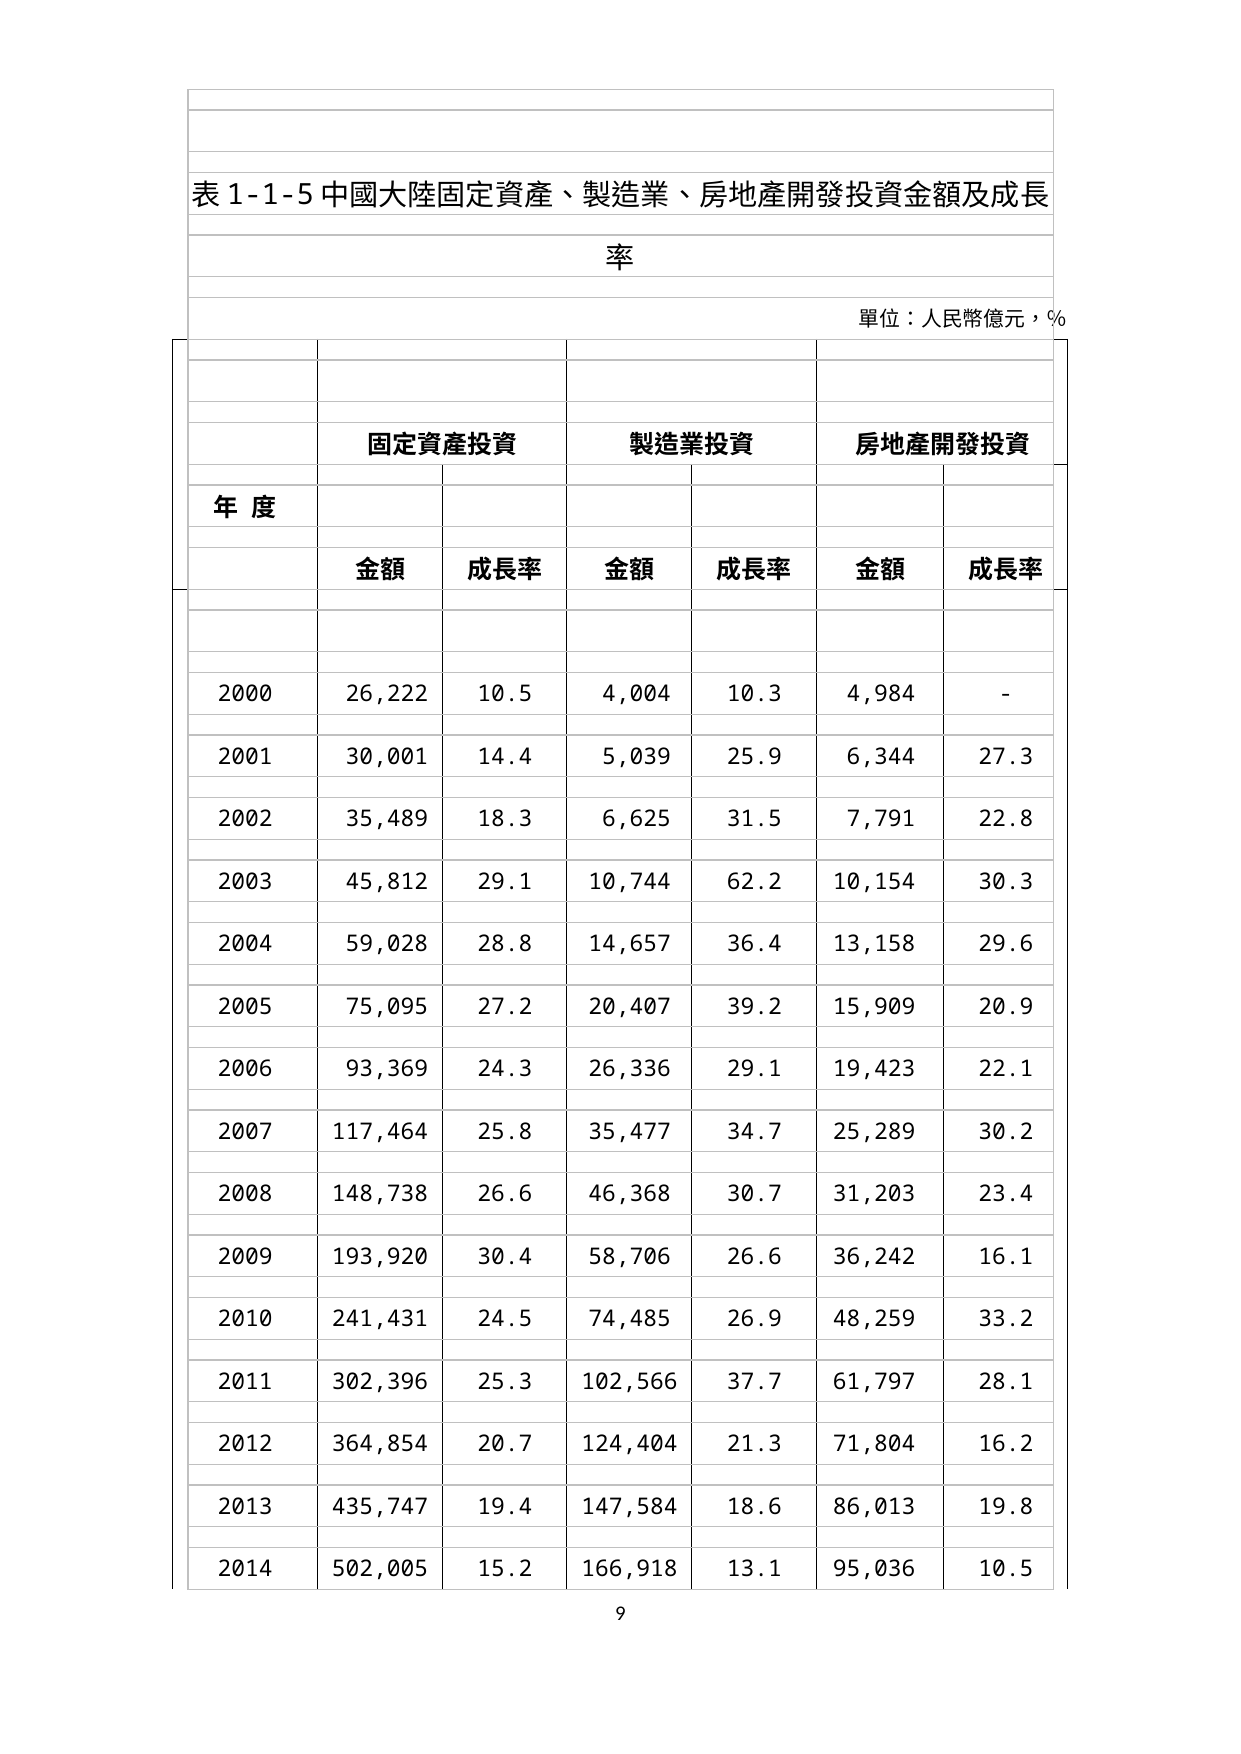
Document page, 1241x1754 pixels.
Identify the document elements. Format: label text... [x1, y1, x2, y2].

table_cell 10.5 14.4 18.3 29.1 28.8 27.2 24.3 25.8 26.6 30.4 24.5 25.3 20.7 19.4 15.2 10.0 8.1 7.2 [443, 1548, 566, 1589]
table_cell 10.5 14.4 18.3 29.1 28.8 27.2 24.3 25.8 26.6 30.4 24.5 25.3 20.7 19.4 15.2 10.0 8.1 7.2 [443, 777, 566, 797]
table_cell 金額 [567, 548, 691, 589]
table_header [189, 340, 317, 359]
table_cell 4,984 6,344 7,791 10,154 13,158 15,909 19,423 25,289 31,203 36,242 48,259 61,797 71,804 86,013 95,036 95,979 102,581 109,799 [817, 673, 943, 714]
table_cell 4,984 6,344 7,791 10,154 13,158 15,909 19,423 25,289 31,203 36,242 48,259 61,797 71,804 86,013 95,036 95,979 102,581 109,799 [817, 1048, 943, 1089]
table_cell 10.5 14.4 18.3 29.1 28.8 27.2 24.3 25.8 26.6 30.4 24.5 25.3 20.7 19.4 15.2 10.0 8.1 7.2 [443, 1027, 566, 1047]
table_cell 4,004 5,039 6,625 10,744 14,657 20,407 26,336 35,477 46,368 58,706 74,485 102,566 124,404 147,584 166,918 180,365 187,836 193,616 [567, 673, 691, 714]
table_cell 10.5 14.4 18.3 29.1 28.8 27.2 24.3 25.8 26.6 30.4 24.5 25.3 20.7 19.4 15.2 10.0 8.1 7.2 [443, 652, 566, 672]
table_cell 10.3 25.9 31.5 62.2 36.4 39.2 29.1 34.7 30.7 26.6 26.9 37.7 21.3 18.6 13.1 8.1 4.2 4.8 [692, 1402, 816, 1422]
table_cell - 27.3 22.8 30.3 29.6 20.9 22.1 30.2 23.4 16.1 33.2 28.1 16.2 19.8 10.5 1.0 6.9 7.0 [944, 1152, 1053, 1172]
table_cell 2000 [189, 673, 317, 714]
table_header [1054, 340, 1067, 464]
text 單位：人民幣億元，％ [189, 298, 1053, 339]
table_cell 26,222 30,001 35,489 45,812 59,028 75,095 93,369 117,464 148,738 193,920 241,431 302,396 364,854 435,747 502,005 551,590 596,501 631,684 [318, 1111, 442, 1151]
table_cell [189, 1027, 317, 1047]
table_cell 2009 [189, 1236, 317, 1276]
table_cell [189, 777, 317, 797]
table_cell [189, 965, 317, 984]
table_cell - 27.3 22.8 30.3 29.6 20.9 22.1 30.2 23.4 16.1 33.2 28.1 16.2 19.8 10.5 1.0 6.9 7.0 [944, 1340, 1053, 1359]
table_cell - 27.3 22.8 30.3 29.6 20.9 22.1 30.2 23.4 16.1 33.2 28.1 16.2 19.8 10.5 1.0 6.9 7.0 [944, 1111, 1053, 1151]
table_cell 4,984 6,344 7,791 10,154 13,158 15,909 19,423 25,289 31,203 36,242 48,259 61,797 71,804 86,013 95,036 95,979 102,581 109,799 [817, 1423, 943, 1464]
table_cell 10.3 25.9 31.5 62.2 36.4 39.2 29.1 34.7 30.7 26.6 26.9 37.7 21.3 18.6 13.1 8.1 4.2 4.8 [692, 798, 816, 839]
table_cell 10.5 14.4 18.3 29.1 28.8 27.2 24.3 25.8 26.6 30.4 24.5 25.3 20.7 19.4 15.2 10.0 8.1 7.2 [443, 1090, 566, 1109]
table_cell 10.5 14.4 18.3 29.1 28.8 27.2 24.3 25.8 26.6 30.4 24.5 25.3 20.7 19.4 15.2 10.0 8.1 7.2 [443, 965, 566, 984]
table_cell 10.5 14.4 18.3 29.1 28.8 27.2 24.3 25.8 26.6 30.4 24.5 25.3 20.7 19.4 15.2 10.0 8.1 7.2 [443, 1465, 566, 1484]
table_cell - 27.3 22.8 30.3 29.6 20.9 22.1 30.2 23.4 16.1 33.2 28.1 16.2 19.8 10.5 1.0 6.9 7.0 [944, 1548, 1053, 1589]
table_cell 4,004 5,039 6,625 10,744 14,657 20,407 26,336 35,477 46,368 58,706 74,485 102,566 124,404 147,584 166,918 180,365 187,836 193,616 [567, 1298, 691, 1339]
table_cell [318, 486, 442, 526]
table_cell 10.5 14.4 18.3 29.1 28.8 27.2 24.3 25.8 26.6 30.4 24.5 25.3 20.7 19.4 15.2 10.0 8.1 7.2 [443, 1361, 566, 1401]
table_cell 10.3 25.9 31.5 62.2 36.4 39.2 29.1 34.7 30.7 26.6 26.9 37.7 21.3 18.6 13.1 8.1 4.2 4.8 [692, 1111, 816, 1151]
table_cell 10.5 14.4 18.3 29.1 28.8 27.2 24.3 25.8 26.6 30.4 24.5 25.3 20.7 19.4 15.2 10.0 8.1 7.2 [443, 1173, 566, 1214]
table_cell [443, 527, 566, 547]
table_cell [692, 465, 816, 484]
table_header [817, 402, 1053, 422]
table_cell - 27.3 22.8 30.3 29.6 20.9 22.1 30.2 23.4 16.1 33.2 28.1 16.2 19.8 10.5 1.0 6.9 7.0 [944, 1465, 1053, 1484]
table_cell 10.3 25.9 31.5 62.2 36.4 39.2 29.1 34.7 30.7 26.6 26.9 37.7 21.3 18.6 13.1 8.1 4.2 4.8 [692, 1215, 816, 1234]
table_cell 4,984 6,344 7,791 10,154 13,158 15,909 19,423 25,289 31,203 36,242 48,259 61,797 71,804 86,013 95,036 95,979 102,581 109,799 [817, 1111, 943, 1151]
table_cell - 27.3 22.8 30.3 29.6 20.9 22.1 30.2 23.4 16.1 33.2 28.1 16.2 19.8 10.5 1.0 6.9 7.0 [944, 1048, 1053, 1089]
table_header [189, 465, 317, 484]
table_header [189, 361, 317, 401]
table_cell - 27.3 22.8 30.3 29.6 20.9 22.1 30.2 23.4 16.1 33.2 28.1 16.2 19.8 10.5 1.0 6.9 7.0 [944, 736, 1053, 776]
table_cell [318, 527, 442, 547]
table_cell - 27.3 22.8 30.3 29.6 20.9 22.1 30.2 23.4 16.1 33.2 28.1 16.2 19.8 10.5 1.0 6.9 7.0 [944, 1486, 1053, 1526]
table_cell 26,222 30,001 35,489 45,812 59,028 75,095 93,369 117,464 148,738 193,920 241,431 302,396 364,854 435,747 502,005 551,590 596,501 631,684 [318, 798, 442, 839]
text [189, 152, 1053, 172]
table_header 年 度 [189, 486, 317, 526]
table_cell 10.5 14.4 18.3 29.1 28.8 27.2 24.3 25.8 26.6 30.4 24.5 25.3 20.7 19.4 15.2 10.0 8.1 7.2 [443, 1152, 566, 1172]
table_header [173, 340, 187, 589]
table_cell [944, 465, 1053, 484]
table_cell 10.5 14.4 18.3 29.1 28.8 27.2 24.3 25.8 26.6 30.4 24.5 25.3 20.7 19.4 15.2 10.0 8.1 7.2 [443, 1215, 566, 1234]
table_cell 10.5 14.4 18.3 29.1 28.8 27.2 24.3 25.8 26.6 30.4 24.5 25.3 20.7 19.4 15.2 10.0 8.1 7.2 [443, 590, 566, 609]
table_cell 26,222 30,001 35,489 45,812 59,028 75,095 93,369 117,464 148,738 193,920 241,431 302,396 364,854 435,747 502,005 551,590 596,501 631,684 [318, 861, 442, 901]
table_cell 2001 [189, 736, 317, 776]
table_cell 4,004 5,039 6,625 10,744 14,657 20,407 26,336 35,477 46,368 58,706 74,485 102,566 124,404 147,584 166,918 180,365 187,836 193,616 [567, 1048, 691, 1089]
table_cell - 27.3 22.8 30.3 29.6 20.9 22.1 30.2 23.4 16.1 33.2 28.1 16.2 19.8 10.5 1.0 6.9 7.0 [944, 1277, 1053, 1297]
table_cell 26,222 30,001 35,489 45,812 59,028 75,095 93,369 117,464 148,738 193,920 241,431 302,396 364,854 435,747 502,005 551,590 596,501 631,684 [318, 1236, 442, 1276]
table_header 製造業投資 [567, 423, 816, 464]
table_cell [1054, 465, 1067, 589]
table_cell 10.5 14.4 18.3 29.1 28.8 27.2 24.3 25.8 26.6 30.4 24.5 25.3 20.7 19.4 15.2 10.0 8.1 7.2 [443, 673, 566, 714]
table_cell 10.3 25.9 31.5 62.2 36.4 39.2 29.1 34.7 30.7 26.6 26.9 37.7 21.3 18.6 13.1 8.1 4.2 4.8 [692, 715, 816, 734]
table_cell 10.3 25.9 31.5 62.2 36.4 39.2 29.1 34.7 30.7 26.6 26.9 37.7 21.3 18.6 13.1 8.1 4.2 4.8 [692, 902, 816, 922]
table_cell 10.3 25.9 31.5 62.2 36.4 39.2 29.1 34.7 30.7 26.6 26.9 37.7 21.3 18.6 13.1 8.1 4.2 4.8 [692, 611, 816, 651]
table_cell 10.5 14.4 18.3 29.1 28.8 27.2 24.3 25.8 26.6 30.4 24.5 25.3 20.7 19.4 15.2 10.0 8.1 7.2 [443, 1486, 566, 1526]
table_cell 2010 [189, 1298, 317, 1339]
table_cell 2014 [189, 1548, 317, 1589]
table_cell 10.3 25.9 31.5 62.2 36.4 39.2 29.1 34.7 30.7 26.6 26.9 37.7 21.3 18.6 13.1 8.1 4.2 4.8 [692, 1465, 816, 1484]
table_cell 4,004 5,039 6,625 10,744 14,657 20,407 26,336 35,477 46,368 58,706 74,485 102,566 124,404 147,584 166,918 180,365 187,836 193,616 [567, 611, 691, 651]
table_header [189, 423, 317, 464]
table_cell 10.3 25.9 31.5 62.2 36.4 39.2 29.1 34.7 30.7 26.6 26.9 37.7 21.3 18.6 13.1 8.1 4.2 4.8 [692, 840, 816, 859]
table_cell 10.5 14.4 18.3 29.1 28.8 27.2 24.3 25.8 26.6 30.4 24.5 25.3 20.7 19.4 15.2 10.0 8.1 7.2 [443, 1423, 566, 1464]
table_cell [692, 486, 816, 526]
table_cell [443, 465, 566, 484]
table_cell 10.5 14.4 18.3 29.1 28.8 27.2 24.3 25.8 26.6 30.4 24.5 25.3 20.7 19.4 15.2 10.0 8.1 7.2 [443, 923, 566, 964]
table_cell - 27.3 22.8 30.3 29.6 20.9 22.1 30.2 23.4 16.1 33.2 28.1 16.2 19.8 10.5 1.0 6.9 7.0 [944, 840, 1053, 859]
table_cell 4,984 6,344 7,791 10,154 13,158 15,909 19,423 25,289 31,203 36,242 48,259 61,797 71,804 86,013 95,036 95,979 102,581 109,799 [817, 1173, 943, 1214]
table_cell [173, 590, 187, 1589]
table_cell - 27.3 22.8 30.3 29.6 20.9 22.1 30.2 23.4 16.1 33.2 28.1 16.2 19.8 10.5 1.0 6.9 7.0 [944, 798, 1053, 839]
table_cell [189, 1527, 317, 1547]
table_cell 10.3 25.9 31.5 62.2 36.4 39.2 29.1 34.7 30.7 26.6 26.9 37.7 21.3 18.6 13.1 8.1 4.2 4.8 [692, 1548, 816, 1589]
text 單位：人民幣億元，％ [189, 277, 1053, 297]
table_cell 4,004 5,039 6,625 10,744 14,657 20,407 26,336 35,477 46,368 58,706 74,485 102,566 124,404 147,584 166,918 180,365 187,836 193,616 [567, 923, 691, 964]
table_cell 4,004 5,039 6,625 10,744 14,657 20,407 26,336 35,477 46,368 58,706 74,485 102,566 124,404 147,584 166,918 180,365 187,836 193,616 [567, 736, 691, 776]
table_cell 10.5 14.4 18.3 29.1 28.8 27.2 24.3 25.8 26.6 30.4 24.5 25.3 20.7 19.4 15.2 10.0 8.1 7.2 [443, 736, 566, 776]
table_cell 4,984 6,344 7,791 10,154 13,158 15,909 19,423 25,289 31,203 36,242 48,259 61,797 71,804 86,013 95,036 95,979 102,581 109,799 [817, 1298, 943, 1339]
table_cell 10.3 25.9 31.5 62.2 36.4 39.2 29.1 34.7 30.7 26.6 26.9 37.7 21.3 18.6 13.1 8.1 4.2 4.8 [692, 1486, 816, 1526]
table_cell [189, 611, 317, 651]
table_cell 4,984 6,344 7,791 10,154 13,158 15,909 19,423 25,289 31,203 36,242 48,259 61,797 71,804 86,013 95,036 95,979 102,581 109,799 [817, 1152, 943, 1172]
table_cell 26,222 30,001 35,489 45,812 59,028 75,095 93,369 117,464 148,738 193,920 241,431 302,396 364,854 435,747 502,005 551,590 596,501 631,684 [318, 923, 442, 964]
table_cell [189, 1277, 317, 1297]
table_cell 26,222 30,001 35,489 45,812 59,028 75,095 93,369 117,464 148,738 193,920 241,431 302,396 364,854 435,747 502,005 551,590 596,501 631,684 [318, 986, 442, 1026]
table_cell 10.5 14.4 18.3 29.1 28.8 27.2 24.3 25.8 26.6 30.4 24.5 25.3 20.7 19.4 15.2 10.0 8.1 7.2 [443, 1277, 566, 1297]
table_cell 成長率 [944, 548, 1053, 589]
table_cell 4,004 5,039 6,625 10,744 14,657 20,407 26,336 35,477 46,368 58,706 74,485 102,566 124,404 147,584 166,918 180,365 187,836 193,616 [567, 1361, 691, 1401]
table_cell 10.5 14.4 18.3 29.1 28.8 27.2 24.3 25.8 26.6 30.4 24.5 25.3 20.7 19.4 15.2 10.0 8.1 7.2 [443, 861, 566, 901]
table_cell - 27.3 22.8 30.3 29.6 20.9 22.1 30.2 23.4 16.1 33.2 28.1 16.2 19.8 10.5 1.0 6.9 7.0 [944, 965, 1053, 984]
table_cell 金額 [318, 548, 442, 589]
table_cell 成長率 [443, 548, 566, 589]
table_cell - 27.3 22.8 30.3 29.6 20.9 22.1 30.2 23.4 16.1 33.2 28.1 16.2 19.8 10.5 1.0 6.9 7.0 [944, 1527, 1053, 1547]
table_cell [189, 902, 317, 922]
table_cell 26,222 30,001 35,489 45,812 59,028 75,095 93,369 117,464 148,738 193,920 241,431 302,396 364,854 435,747 502,005 551,590 596,501 631,684 [318, 736, 442, 776]
table_cell [189, 590, 317, 609]
table_cell [189, 1090, 317, 1109]
table_cell 4,984 6,344 7,791 10,154 13,158 15,909 19,423 25,289 31,203 36,242 48,259 61,797 71,804 86,013 95,036 95,979 102,581 109,799 [817, 736, 943, 776]
table_cell 2012 [189, 1423, 317, 1464]
table_cell 4,984 6,344 7,791 10,154 13,158 15,909 19,423 25,289 31,203 36,242 48,259 61,797 71,804 86,013 95,036 95,979 102,581 109,799 [817, 1402, 943, 1422]
table_cell 4,004 5,039 6,625 10,744 14,657 20,407 26,336 35,477 46,368 58,706 74,485 102,566 124,404 147,584 166,918 180,365 187,836 193,616 [567, 1423, 691, 1464]
table_cell 26,222 30,001 35,489 45,812 59,028 75,095 93,369 117,464 148,738 193,920 241,431 302,396 364,854 435,747 502,005 551,590 596,501 631,684 [318, 611, 442, 651]
text [189, 215, 1053, 234]
table_cell 4,004 5,039 6,625 10,744 14,657 20,407 26,336 35,477 46,368 58,706 74,485 102,566 124,404 147,584 166,918 180,365 187,836 193,616 [567, 861, 691, 901]
table_cell 4,984 6,344 7,791 10,154 13,158 15,909 19,423 25,289 31,203 36,242 48,259 61,797 71,804 86,013 95,036 95,979 102,581 109,799 [817, 1527, 943, 1547]
table_cell 2003 [189, 861, 317, 901]
table_cell [567, 527, 691, 547]
table_cell 2008 [189, 1173, 317, 1214]
table_cell [318, 465, 442, 484]
table_cell 26,222 30,001 35,489 45,812 59,028 75,095 93,369 117,464 148,738 193,920 241,431 302,396 364,854 435,747 502,005 551,590 596,501 631,684 [318, 1298, 442, 1339]
table_cell [944, 527, 1053, 547]
table_cell 10.3 25.9 31.5 62.2 36.4 39.2 29.1 34.7 30.7 26.6 26.9 37.7 21.3 18.6 13.1 8.1 4.2 4.8 [692, 1152, 816, 1172]
table_cell 10.5 14.4 18.3 29.1 28.8 27.2 24.3 25.8 26.6 30.4 24.5 25.3 20.7 19.4 15.2 10.0 8.1 7.2 [443, 715, 566, 734]
table_cell 10.3 25.9 31.5 62.2 36.4 39.2 29.1 34.7 30.7 26.6 26.9 37.7 21.3 18.6 13.1 8.1 4.2 4.8 [692, 1236, 816, 1276]
table_cell 10.3 25.9 31.5 62.2 36.4 39.2 29.1 34.7 30.7 26.6 26.9 37.7 21.3 18.6 13.1 8.1 4.2 4.8 [692, 1027, 816, 1047]
table_cell 10.5 14.4 18.3 29.1 28.8 27.2 24.3 25.8 26.6 30.4 24.5 25.3 20.7 19.4 15.2 10.0 8.1 7.2 [443, 1340, 566, 1359]
table_cell 4,984 6,344 7,791 10,154 13,158 15,909 19,423 25,289 31,203 36,242 48,259 61,797 71,804 86,013 95,036 95,979 102,581 109,799 [817, 798, 943, 839]
table_cell - 27.3 22.8 30.3 29.6 20.9 22.1 30.2 23.4 16.1 33.2 28.1 16.2 19.8 10.5 1.0 6.9 7.0 [944, 1027, 1053, 1047]
table_cell 4,984 6,344 7,791 10,154 13,158 15,909 19,423 25,289 31,203 36,242 48,259 61,797 71,804 86,013 95,036 95,979 102,581 109,799 [817, 1486, 943, 1526]
text 單位：人民幣億元，％ [1054, 276, 1067, 339]
table_header [189, 548, 317, 589]
table_cell - 27.3 22.8 30.3 29.6 20.9 22.1 30.2 23.4 16.1 33.2 28.1 16.2 19.8 10.5 1.0 6.9 7.0 [944, 777, 1053, 797]
table_cell 10.5 14.4 18.3 29.1 28.8 27.2 24.3 25.8 26.6 30.4 24.5 25.3 20.7 19.4 15.2 10.0 8.1 7.2 [443, 902, 566, 922]
table_cell 10.3 25.9 31.5 62.2 36.4 39.2 29.1 34.7 30.7 26.6 26.9 37.7 21.3 18.6 13.1 8.1 4.2 4.8 [692, 736, 816, 776]
table_header [189, 402, 317, 422]
table_cell - 27.3 22.8 30.3 29.6 20.9 22.1 30.2 23.4 16.1 33.2 28.1 16.2 19.8 10.5 1.0 6.9 7.0 [944, 902, 1053, 922]
table_cell 10.5 14.4 18.3 29.1 28.8 27.2 24.3 25.8 26.6 30.4 24.5 25.3 20.7 19.4 15.2 10.0 8.1 7.2 [443, 1298, 566, 1339]
table_cell [944, 486, 1053, 526]
table_cell 10.3 25.9 31.5 62.2 36.4 39.2 29.1 34.7 30.7 26.6 26.9 37.7 21.3 18.6 13.1 8.1 4.2 4.8 [692, 652, 816, 672]
table_cell 4,984 6,344 7,791 10,154 13,158 15,909 19,423 25,289 31,203 36,242 48,259 61,797 71,804 86,013 95,036 95,979 102,581 109,799 [817, 861, 943, 901]
table_cell [567, 486, 691, 526]
table_cell - 27.3 22.8 30.3 29.6 20.9 22.1 30.2 23.4 16.1 33.2 28.1 16.2 19.8 10.5 1.0 6.9 7.0 [944, 1173, 1053, 1214]
table_cell 10.3 25.9 31.5 62.2 36.4 39.2 29.1 34.7 30.7 26.6 26.9 37.7 21.3 18.6 13.1 8.1 4.2 4.8 [692, 1340, 816, 1359]
table_header [817, 340, 1053, 359]
table_cell - 27.3 22.8 30.3 29.6 20.9 22.1 30.2 23.4 16.1 33.2 28.1 16.2 19.8 10.5 1.0 6.9 7.0 [944, 611, 1053, 651]
table_cell 10.3 25.9 31.5 62.2 36.4 39.2 29.1 34.7 30.7 26.6 26.9 37.7 21.3 18.6 13.1 8.1 4.2 4.8 [692, 1173, 816, 1214]
table_cell [443, 486, 566, 526]
table_cell 10.5 14.4 18.3 29.1 28.8 27.2 24.3 25.8 26.6 30.4 24.5 25.3 20.7 19.4 15.2 10.0 8.1 7.2 [443, 1527, 566, 1547]
table_cell 10.3 25.9 31.5 62.2 36.4 39.2 29.1 34.7 30.7 26.6 26.9 37.7 21.3 18.6 13.1 8.1 4.2 4.8 [692, 923, 816, 964]
table_cell 10.3 25.9 31.5 62.2 36.4 39.2 29.1 34.7 30.7 26.6 26.9 37.7 21.3 18.6 13.1 8.1 4.2 4.8 [692, 1361, 816, 1401]
table_cell 10.5 14.4 18.3 29.1 28.8 27.2 24.3 25.8 26.6 30.4 24.5 25.3 20.7 19.4 15.2 10.0 8.1 7.2 [443, 798, 566, 839]
table_cell 10.5 14.4 18.3 29.1 28.8 27.2 24.3 25.8 26.6 30.4 24.5 25.3 20.7 19.4 15.2 10.0 8.1 7.2 [443, 840, 566, 859]
table_cell 10.3 25.9 31.5 62.2 36.4 39.2 29.1 34.7 30.7 26.6 26.9 37.7 21.3 18.6 13.1 8.1 4.2 4.8 [692, 1527, 816, 1547]
table_cell - 27.3 22.8 30.3 29.6 20.9 22.1 30.2 23.4 16.1 33.2 28.1 16.2 19.8 10.5 1.0 6.9 7.0 [1054, 590, 1067, 1589]
table_cell 4,004 5,039 6,625 10,744 14,657 20,407 26,336 35,477 46,368 58,706 74,485 102,566 124,404 147,584 166,918 180,365 187,836 193,616 [567, 986, 691, 1026]
table_cell - 27.3 22.8 30.3 29.6 20.9 22.1 30.2 23.4 16.1 33.2 28.1 16.2 19.8 10.5 1.0 6.9 7.0 [944, 861, 1053, 901]
table_cell [189, 652, 317, 672]
table_cell 26,222 30,001 35,489 45,812 59,028 75,095 93,369 117,464 148,738 193,920 241,431 302,396 364,854 435,747 502,005 551,590 596,501 631,684 [318, 1048, 442, 1089]
table_cell 4,984 6,344 7,791 10,154 13,158 15,909 19,423 25,289 31,203 36,242 48,259 61,797 71,804 86,013 95,036 95,979 102,581 109,799 [817, 1236, 943, 1276]
table_cell [692, 527, 816, 547]
table_cell [817, 465, 943, 484]
table_cell [567, 465, 691, 484]
text 表1-1-5中國大陸固定資產、製造業、房地產開發投資金額及成長 [189, 173, 1053, 214]
table_cell 10.3 25.9 31.5 62.2 36.4 39.2 29.1 34.7 30.7 26.6 26.9 37.7 21.3 18.6 13.1 8.1 4.2 4.8 [692, 1090, 816, 1109]
table_header [318, 361, 566, 401]
table_cell 4,984 6,344 7,791 10,154 13,158 15,909 19,423 25,289 31,203 36,242 48,259 61,797 71,804 86,013 95,036 95,979 102,581 109,799 [817, 1027, 943, 1047]
table_header 房地產開發投資 [817, 423, 1053, 464]
table_cell 26,222 30,001 35,489 45,812 59,028 75,095 93,369 117,464 148,738 193,920 241,431 302,396 364,854 435,747 502,005 551,590 596,501 631,684 [318, 1486, 442, 1526]
table_cell 10.5 14.4 18.3 29.1 28.8 27.2 24.3 25.8 26.6 30.4 24.5 25.3 20.7 19.4 15.2 10.0 8.1 7.2 [443, 986, 566, 1026]
table_cell 4,004 5,039 6,625 10,744 14,657 20,407 26,336 35,477 46,368 58,706 74,485 102,566 124,404 147,584 166,918 180,365 187,836 193,616 [567, 1236, 691, 1276]
table_cell - 27.3 22.8 30.3 29.6 20.9 22.1 30.2 23.4 16.1 33.2 28.1 16.2 19.8 10.5 1.0 6.9 7.0 [944, 1236, 1053, 1276]
table_cell 10.5 14.4 18.3 29.1 28.8 27.2 24.3 25.8 26.6 30.4 24.5 25.3 20.7 19.4 15.2 10.0 8.1 7.2 [443, 1111, 566, 1151]
table_cell 4,004 5,039 6,625 10,744 14,657 20,407 26,336 35,477 46,368 58,706 74,485 102,566 124,404 147,584 166,918 180,365 187,836 193,616 [567, 1111, 691, 1151]
table_header [567, 361, 816, 401]
table_cell 4,984 6,344 7,791 10,154 13,158 15,909 19,423 25,289 31,203 36,242 48,259 61,797 71,804 86,013 95,036 95,979 102,581 109,799 [817, 1277, 943, 1297]
table_cell 10.3 25.9 31.5 62.2 36.4 39.2 29.1 34.7 30.7 26.6 26.9 37.7 21.3 18.6 13.1 8.1 4.2 4.8 [692, 965, 816, 984]
table_cell - 27.3 22.8 30.3 29.6 20.9 22.1 30.2 23.4 16.1 33.2 28.1 16.2 19.8 10.5 1.0 6.9 7.0 [944, 652, 1053, 672]
text 率 [189, 236, 1053, 276]
table_cell 4,004 5,039 6,625 10,744 14,657 20,407 26,336 35,477 46,368 58,706 74,485 102,566 124,404 147,584 166,918 180,365 187,836 193,616 [567, 1173, 691, 1214]
table_cell 10.3 25.9 31.5 62.2 36.4 39.2 29.1 34.7 30.7 26.6 26.9 37.7 21.3 18.6 13.1 8.1 4.2 4.8 [692, 1277, 816, 1297]
table_cell 26,222 30,001 35,489 45,812 59,028 75,095 93,369 117,464 148,738 193,920 241,431 302,396 364,854 435,747 502,005 551,590 596,501 631,684 [318, 1361, 442, 1401]
table_cell 10.3 25.9 31.5 62.2 36.4 39.2 29.1 34.7 30.7 26.6 26.9 37.7 21.3 18.6 13.1 8.1 4.2 4.8 [692, 673, 816, 714]
table_cell [189, 1215, 317, 1234]
table_header [189, 527, 317, 547]
table_cell - 27.3 22.8 30.3 29.6 20.9 22.1 30.2 23.4 16.1 33.2 28.1 16.2 19.8 10.5 1.0 6.9 7.0 [944, 1298, 1053, 1339]
table_cell 10.3 25.9 31.5 62.2 36.4 39.2 29.1 34.7 30.7 26.6 26.9 37.7 21.3 18.6 13.1 8.1 4.2 4.8 [692, 590, 816, 609]
table_cell 金額 [817, 548, 943, 589]
table_cell 10.5 14.4 18.3 29.1 28.8 27.2 24.3 25.8 26.6 30.4 24.5 25.3 20.7 19.4 15.2 10.0 8.1 7.2 [443, 1048, 566, 1089]
table_cell 26,222 30,001 35,489 45,812 59,028 75,095 93,369 117,464 148,738 193,920 241,431 302,396 364,854 435,747 502,005 551,590 596,501 631,684 [318, 673, 442, 714]
table_cell 4,984 6,344 7,791 10,154 13,158 15,909 19,423 25,289 31,203 36,242 48,259 61,797 71,804 86,013 95,036 95,979 102,581 109,799 [817, 777, 943, 797]
table_cell - 27.3 22.8 30.3 29.6 20.9 22.1 30.2 23.4 16.1 33.2 28.1 16.2 19.8 10.5 1.0 6.9 7.0 [944, 1215, 1053, 1234]
table_cell 10.3 25.9 31.5 62.2 36.4 39.2 29.1 34.7 30.7 26.6 26.9 37.7 21.3 18.6 13.1 8.1 4.2 4.8 [692, 777, 816, 797]
table_cell 10.3 25.9 31.5 62.2 36.4 39.2 29.1 34.7 30.7 26.6 26.9 37.7 21.3 18.6 13.1 8.1 4.2 4.8 [692, 1048, 816, 1089]
table_cell 4,004 5,039 6,625 10,744 14,657 20,407 26,336 35,477 46,368 58,706 74,485 102,566 124,404 147,584 166,918 180,365 187,836 193,616 [567, 1486, 691, 1526]
table_cell 4,004 5,039 6,625 10,744 14,657 20,407 26,336 35,477 46,368 58,706 74,485 102,566 124,404 147,584 166,918 180,365 187,836 193,616 [567, 798, 691, 839]
table_header [567, 402, 816, 422]
table_cell [817, 486, 943, 526]
table_cell 2011 [189, 1361, 317, 1401]
table_cell [189, 1152, 317, 1172]
table_cell 成長率 [692, 548, 816, 589]
table_cell [189, 1340, 317, 1359]
table_cell 26,222 30,001 35,489 45,812 59,028 75,095 93,369 117,464 148,738 193,920 241,431 302,396 364,854 435,747 502,005 551,590 596,501 631,684 [318, 1548, 442, 1589]
table_header [567, 340, 816, 359]
table_cell - 27.3 22.8 30.3 29.6 20.9 22.1 30.2 23.4 16.1 33.2 28.1 16.2 19.8 10.5 1.0 6.9 7.0 [944, 715, 1053, 734]
table_cell 2006 [189, 1048, 317, 1089]
table_cell 2007 [189, 1111, 317, 1151]
table_header [318, 340, 566, 359]
table_cell 10.3 25.9 31.5 62.2 36.4 39.2 29.1 34.7 30.7 26.6 26.9 37.7 21.3 18.6 13.1 8.1 4.2 4.8 [692, 1298, 816, 1339]
table_cell 26,222 30,001 35,489 45,812 59,028 75,095 93,369 117,464 148,738 193,920 241,431 302,396 364,854 435,747 502,005 551,590 596,501 631,684 [318, 1173, 442, 1214]
table_cell 10.5 14.4 18.3 29.1 28.8 27.2 24.3 25.8 26.6 30.4 24.5 25.3 20.7 19.4 15.2 10.0 8.1 7.2 [443, 1402, 566, 1422]
table_cell 2013 [189, 1486, 317, 1526]
table_cell 4,984 6,344 7,791 10,154 13,158 15,909 19,423 25,289 31,203 36,242 48,259 61,797 71,804 86,013 95,036 95,979 102,581 109,799 [817, 611, 943, 651]
table_cell 2004 [189, 923, 317, 964]
table_cell [817, 527, 943, 547]
table_cell 10.3 25.9 31.5 62.2 36.4 39.2 29.1 34.7 30.7 26.6 26.9 37.7 21.3 18.6 13.1 8.1 4.2 4.8 [692, 861, 816, 901]
table_cell [189, 1465, 317, 1484]
table_cell 10.5 14.4 18.3 29.1 28.8 27.2 24.3 25.8 26.6 30.4 24.5 25.3 20.7 19.4 15.2 10.0 8.1 7.2 [443, 611, 566, 651]
table_cell 4,984 6,344 7,791 10,154 13,158 15,909 19,423 25,289 31,203 36,242 48,259 61,797 71,804 86,013 95,036 95,979 102,581 109,799 [817, 923, 943, 964]
table_cell 2005 [189, 986, 317, 1026]
table_cell 4,984 6,344 7,791 10,154 13,158 15,909 19,423 25,289 31,203 36,242 48,259 61,797 71,804 86,013 95,036 95,979 102,581 109,799 [817, 1361, 943, 1401]
table_cell [189, 715, 317, 734]
table_cell 4,984 6,344 7,791 10,154 13,158 15,909 19,423 25,289 31,203 36,242 48,259 61,797 71,804 86,013 95,036 95,979 102,581 109,799 [817, 1548, 943, 1589]
table_cell 10.3 25.9 31.5 62.2 36.4 39.2 29.1 34.7 30.7 26.6 26.9 37.7 21.3 18.6 13.1 8.1 4.2 4.8 [692, 986, 816, 1026]
table_cell 10.3 25.9 31.5 62.2 36.4 39.2 29.1 34.7 30.7 26.6 26.9 37.7 21.3 18.6 13.1 8.1 4.2 4.8 [692, 1423, 816, 1464]
table_cell - 27.3 22.8 30.3 29.6 20.9 22.1 30.2 23.4 16.1 33.2 28.1 16.2 19.8 10.5 1.0 6.9 7.0 [944, 1090, 1053, 1109]
table_cell - 27.3 22.8 30.3 29.6 20.9 22.1 30.2 23.4 16.1 33.2 28.1 16.2 19.8 10.5 1.0 6.9 7.0 [944, 1402, 1053, 1422]
table_cell [189, 1402, 317, 1422]
table_cell 4,004 5,039 6,625 10,744 14,657 20,407 26,336 35,477 46,368 58,706 74,485 102,566 124,404 147,584 166,918 180,365 187,836 193,616 [567, 1548, 691, 1589]
table_cell - 27.3 22.8 30.3 29.6 20.9 22.1 30.2 23.4 16.1 33.2 28.1 16.2 19.8 10.5 1.0 6.9 7.0 [944, 923, 1053, 964]
table_cell - 27.3 22.8 30.3 29.6 20.9 22.1 30.2 23.4 16.1 33.2 28.1 16.2 19.8 10.5 1.0 6.9 7.0 [944, 673, 1053, 714]
table_cell 4,984 6,344 7,791 10,154 13,158 15,909 19,423 25,289 31,203 36,242 48,259 61,797 71,804 86,013 95,036 95,979 102,581 109,799 [817, 986, 943, 1026]
table_cell 10.5 14.4 18.3 29.1 28.8 27.2 24.3 25.8 26.6 30.4 24.5 25.3 20.7 19.4 15.2 10.0 8.1 7.2 [443, 1236, 566, 1276]
table_cell 2002 [189, 798, 317, 839]
table_cell - 27.3 22.8 30.3 29.6 20.9 22.1 30.2 23.4 16.1 33.2 28.1 16.2 19.8 10.5 1.0 6.9 7.0 [944, 986, 1053, 1026]
table_cell 4,984 6,344 7,791 10,154 13,158 15,909 19,423 25,289 31,203 36,242 48,259 61,797 71,804 86,013 95,036 95,979 102,581 109,799 [817, 902, 943, 922]
table_header [817, 361, 1053, 401]
table_cell - 27.3 22.8 30.3 29.6 20.9 22.1 30.2 23.4 16.1 33.2 28.1 16.2 19.8 10.5 1.0 6.9 7.0 [944, 590, 1053, 609]
table_header 固定資產投資 [318, 423, 566, 464]
table_cell 26,222 30,001 35,489 45,812 59,028 75,095 93,369 117,464 148,738 193,920 241,431 302,396 364,854 435,747 502,005 551,590 596,501 631,684 [318, 1423, 442, 1464]
table_cell 4,984 6,344 7,791 10,154 13,158 15,909 19,423 25,289 31,203 36,242 48,259 61,797 71,804 86,013 95,036 95,979 102,581 109,799 [817, 652, 943, 672]
table_header [318, 402, 566, 422]
table_cell - 27.3 22.8 30.3 29.6 20.9 22.1 30.2 23.4 16.1 33.2 28.1 16.2 19.8 10.5 1.0 6.9 7.0 [944, 1361, 1053, 1401]
table_cell [189, 840, 317, 859]
table_cell - 27.3 22.8 30.3 29.6 20.9 22.1 30.2 23.4 16.1 33.2 28.1 16.2 19.8 10.5 1.0 6.9 7.0 [944, 1423, 1053, 1464]
